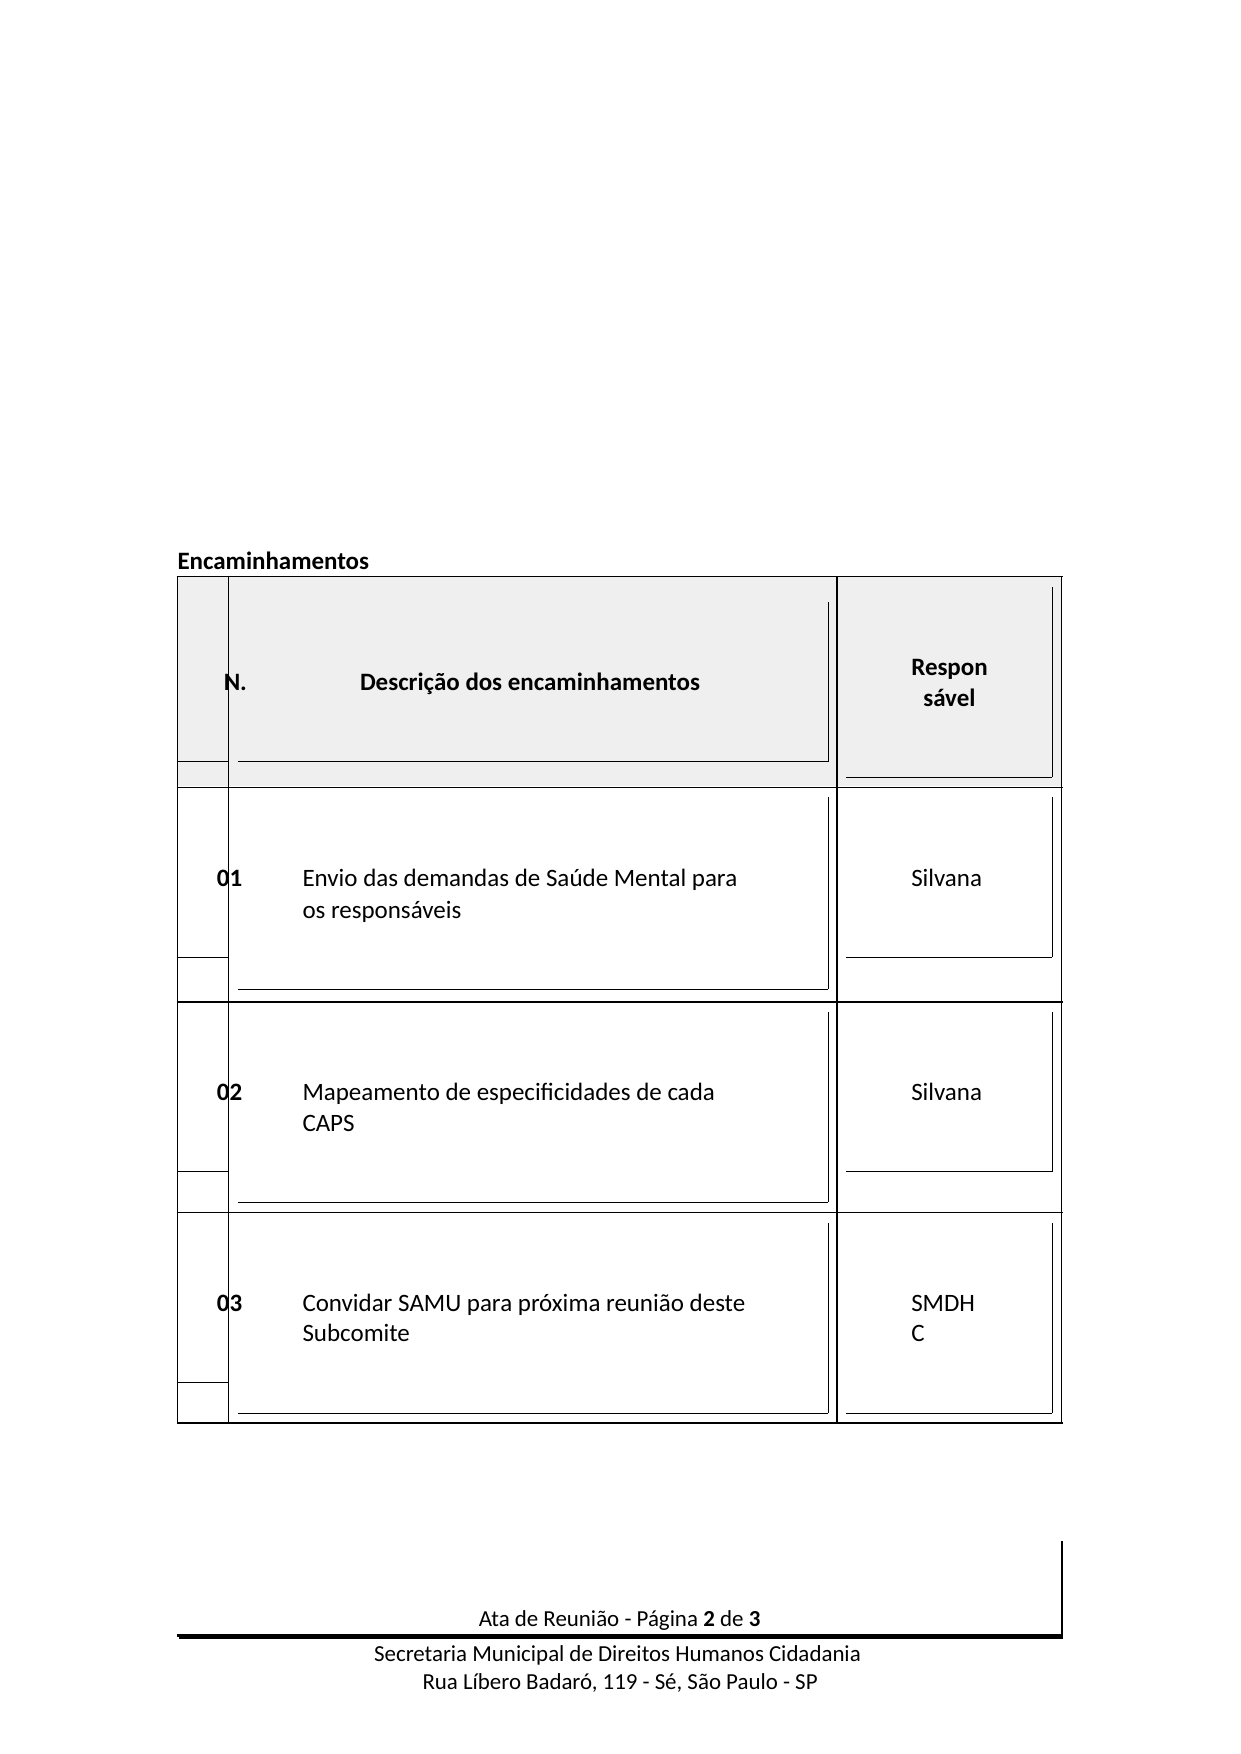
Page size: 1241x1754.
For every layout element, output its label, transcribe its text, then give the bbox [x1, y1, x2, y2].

table_cell Convidar SAMU para próxima reunião deste Subcomite [229, 1213, 836, 1422]
table_cell 02 [178, 1172, 228, 1211]
table_cell 01 [178, 958, 228, 1001]
table_cell 01 [178, 788, 228, 957]
table_cell Silvana [838, 1003, 1061, 1211]
table_cell 03 [220, 1297, 225, 1309]
table_cell 02 [178, 1003, 228, 1171]
table_header N. [178, 762, 228, 786]
table_cell SMDHC [838, 1213, 1061, 1422]
table_cell Mapeamento de especificidades de cada CAPS [229, 1003, 836, 1211]
text Encaminhamentos [177, 545, 1063, 576]
table_header N. [178, 577, 228, 761]
table_cell 01 [220, 872, 225, 884]
table_cell 03 [178, 1383, 228, 1422]
table_cell 03 [178, 1213, 228, 1382]
table_cell 02 [220, 1086, 225, 1098]
table_header Responsável [838, 577, 1061, 786]
table_cell Envio das demandas de Saúde Mental para os responsáveis [229, 788, 836, 1001]
table_header Descrição dos encaminhamentos [229, 577, 836, 786]
table_cell Silvana [838, 788, 1061, 1001]
